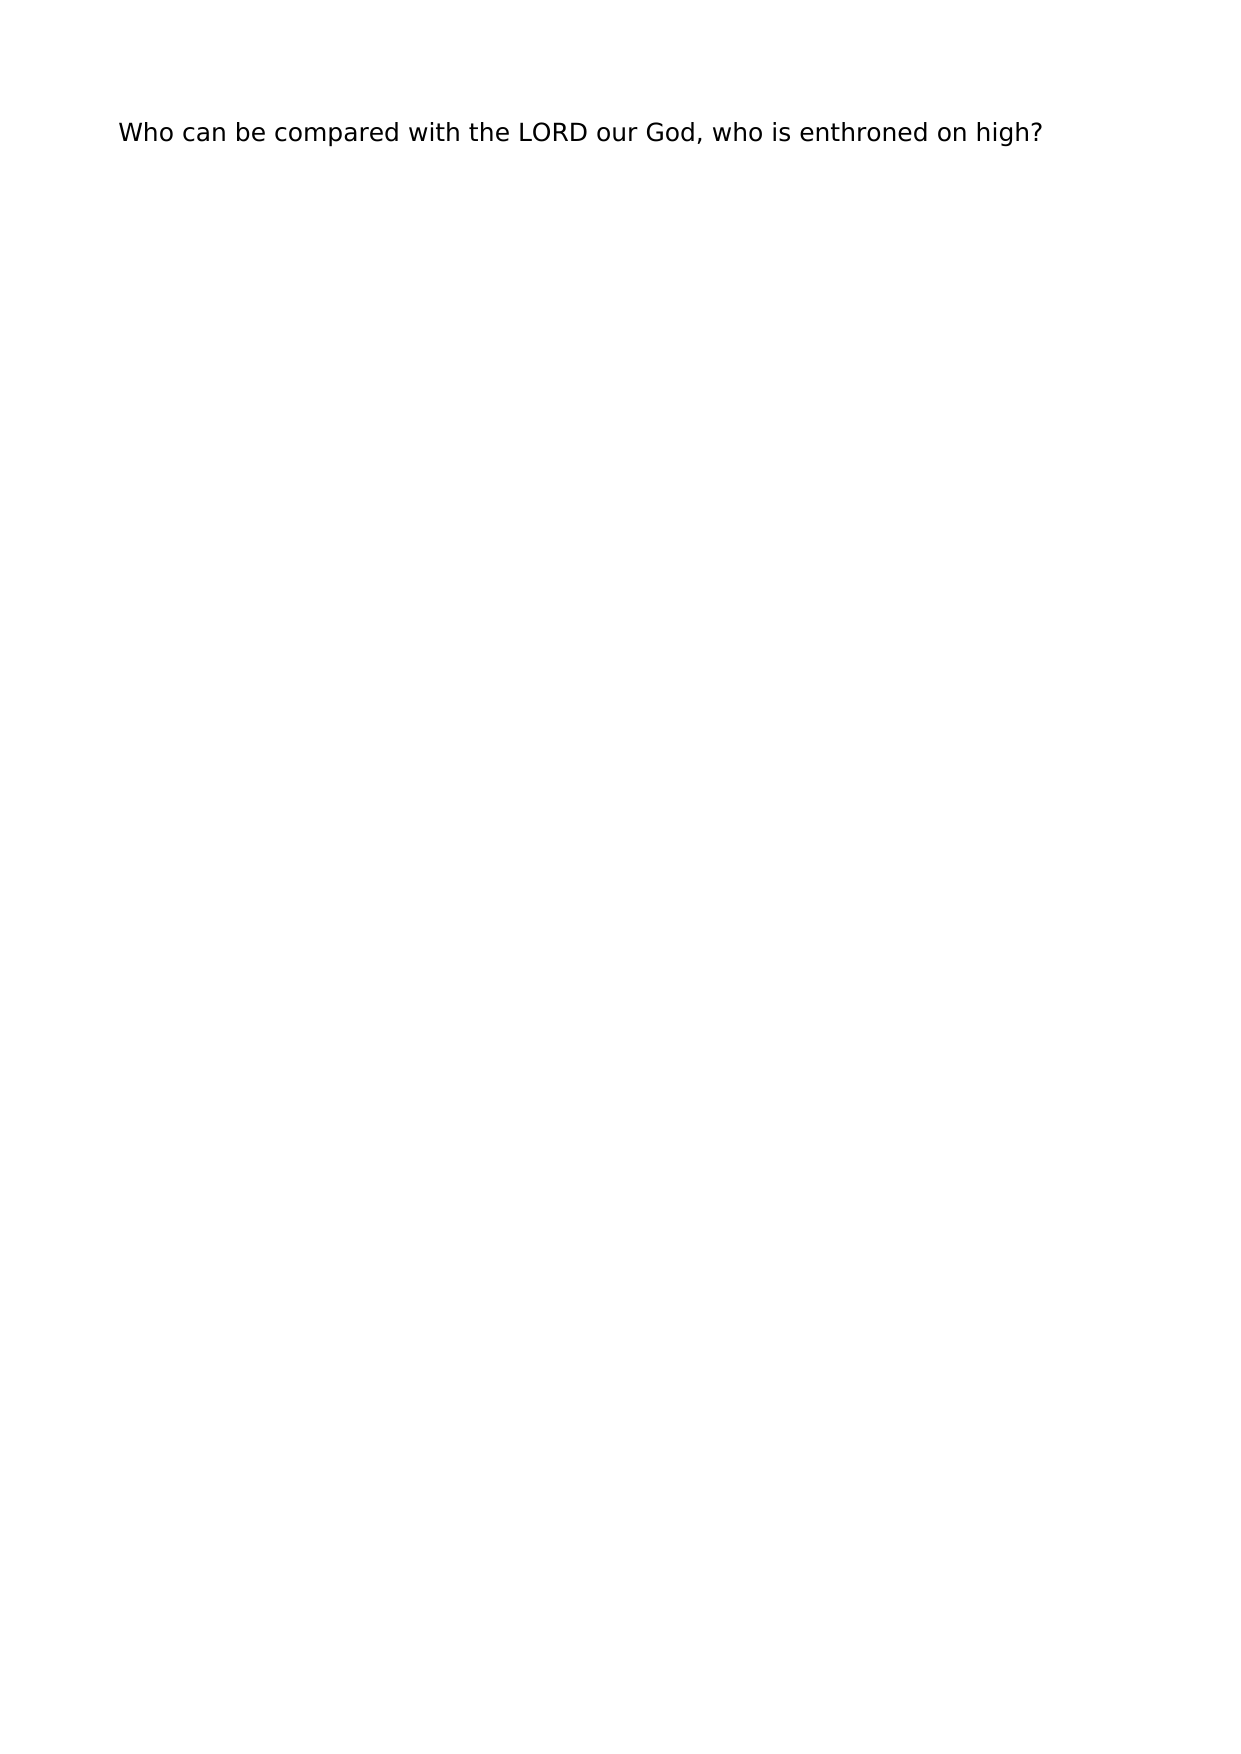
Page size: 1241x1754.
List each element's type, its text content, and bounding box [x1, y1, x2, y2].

text Who can be compared with the LORD our God, who is enthroned on high? [118, 118, 1122, 147]
